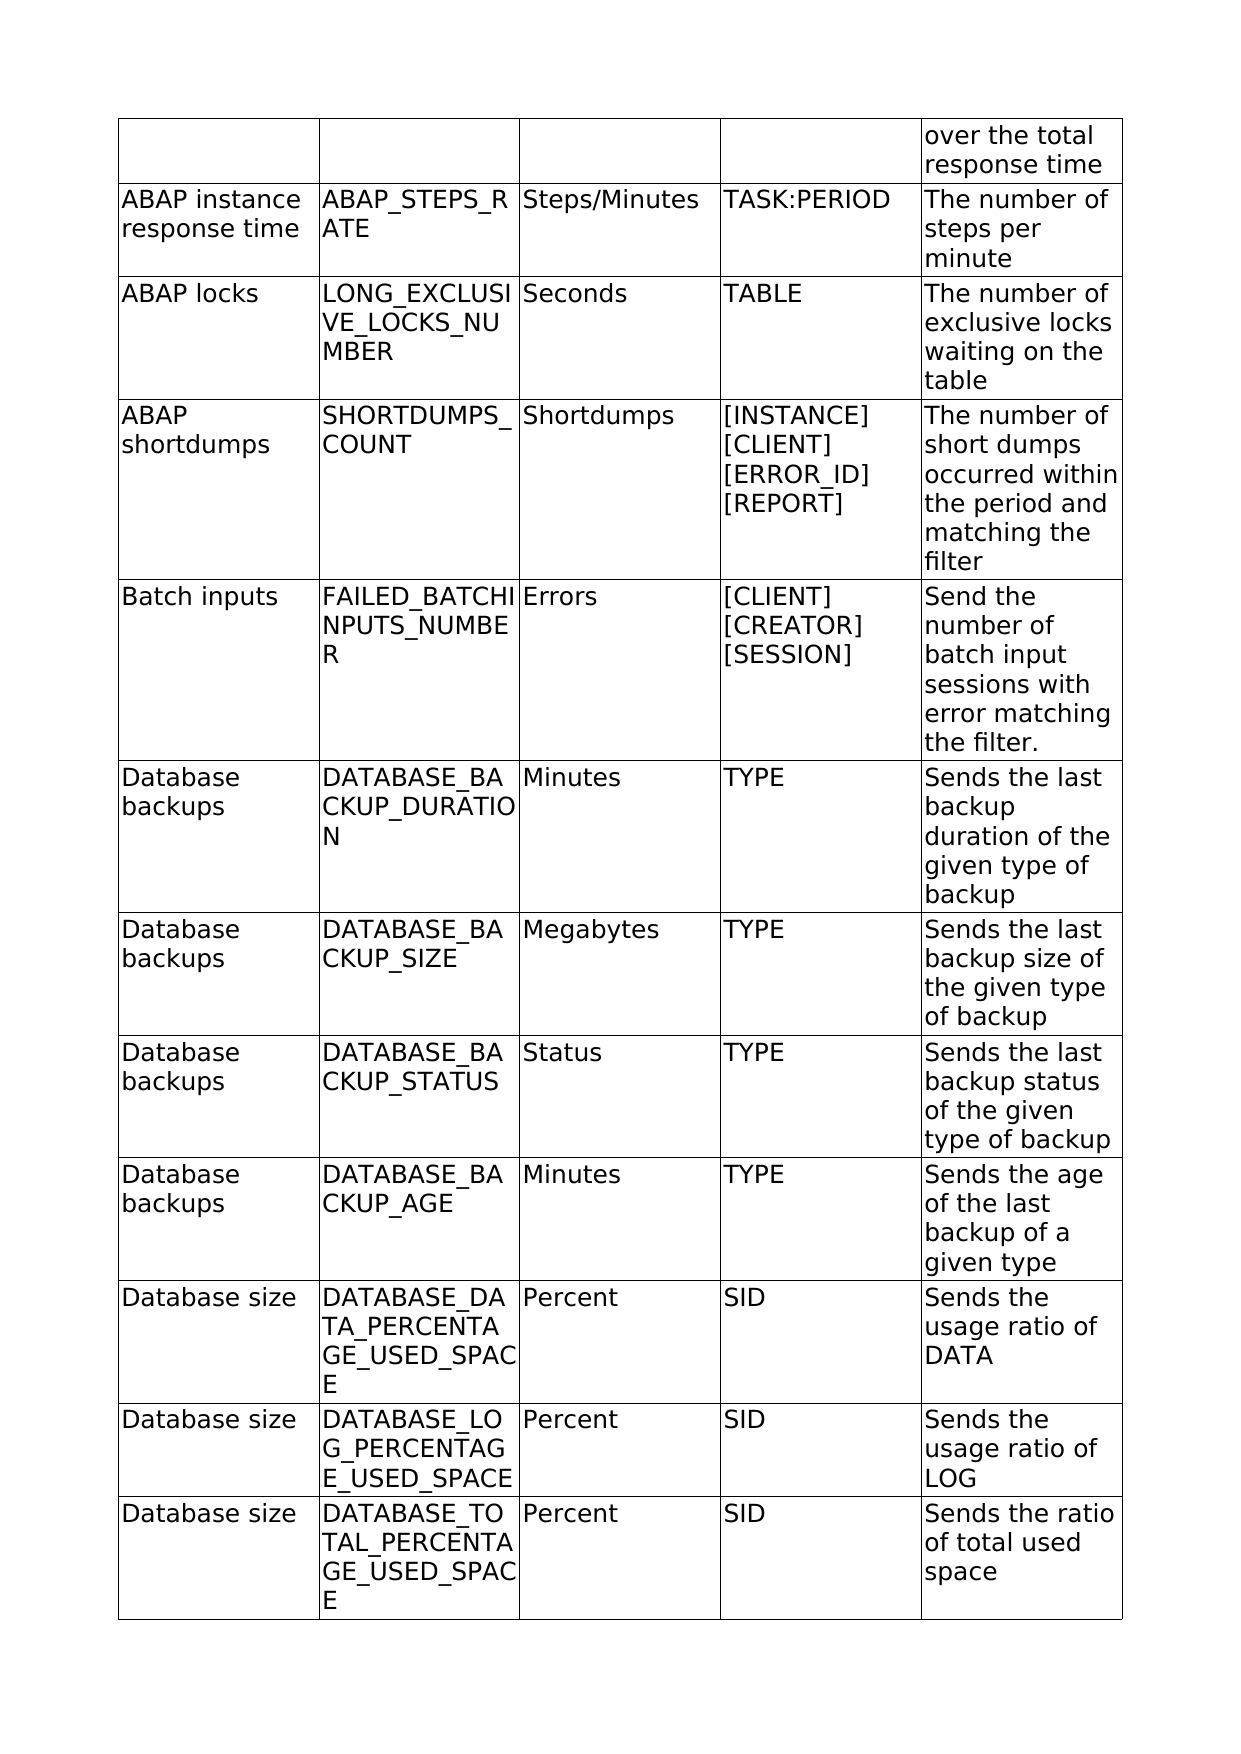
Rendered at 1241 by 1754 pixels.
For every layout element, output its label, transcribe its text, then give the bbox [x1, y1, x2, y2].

table_cell Sends the usage ratio of DATA [922, 1281, 1122, 1402]
table_cell Database backups [119, 1036, 319, 1157]
table_cell Steps/Minutes [520, 184, 720, 276]
table_cell SID [721, 1497, 921, 1618]
table_cell Percent [520, 1281, 720, 1402]
table_cell Send the number of batch input sessions with error matching the filter. [922, 580, 1122, 760]
table_cell [INSTANCE][CLIENT][ERROR_ID][REPORT] [721, 400, 921, 579]
table_cell Sends the last backup status of the given type of backup [922, 1036, 1122, 1157]
table_cell TYPE [721, 761, 921, 912]
table_cell ABAP shortdumps [119, 400, 319, 579]
table_cell Database size [119, 1281, 319, 1402]
table_cell Minutes [520, 761, 720, 912]
table_cell DATABASE_BACKUP_STATUS [320, 1036, 519, 1157]
table_cell ABAP_STEPS_RATE [320, 184, 519, 276]
table_cell The number of steps per minute [922, 184, 1122, 276]
table_cell ABAP locks [119, 277, 319, 398]
table_cell Sends the ratio of total used space [922, 1497, 1122, 1618]
table_cell DATABASE_TOTAL_PERCENTAGE_USED_SPACE [320, 1497, 519, 1618]
table_cell TYPE [721, 1158, 921, 1280]
table_cell [520, 119, 720, 182]
table_cell Batch inputs [119, 580, 319, 760]
table_cell Percent [520, 1404, 720, 1496]
table_cell Status [520, 1036, 720, 1157]
table_cell [320, 119, 519, 182]
table_cell Database backups [119, 761, 319, 912]
table_cell Shortdumps [520, 400, 720, 579]
table_cell The number of exclusive locks waiting on the table [922, 277, 1122, 398]
table_cell Megabytes [520, 913, 720, 1035]
table_cell Sends the last backup duration of the given type of backup [922, 761, 1122, 912]
table_cell FAILED_BATCHINPUTS_NUMBER [320, 580, 519, 760]
table_cell SID [721, 1281, 921, 1402]
table_cell Seconds [520, 277, 720, 398]
table_cell LONG_EXCLUSIVE_LOCKS_NUMBER [320, 277, 519, 398]
table_cell TYPE [721, 913, 921, 1035]
table_cell over the total response time [922, 119, 1122, 182]
table_cell DATABASE_BACKUP_DURATION [320, 761, 519, 912]
table_cell DATABASE_LOG_PERCENTAGE_USED_SPACE [320, 1404, 519, 1496]
table_cell TABLE [721, 277, 921, 398]
table_cell Database backups [119, 1158, 319, 1280]
table_cell Sends the last backup size of the given type of backup [922, 913, 1122, 1035]
table_cell DATABASE_BACKUP_AGE [320, 1158, 519, 1280]
table_cell The number of short dumps occurred within the period and matching the filter [922, 400, 1122, 579]
table_cell ABAP instance response time [119, 184, 319, 276]
table_cell Percent [520, 1497, 720, 1618]
table_cell DATABASE_DATA_PERCENTAGE_USED_SPACE [320, 1281, 519, 1402]
table_cell Errors [520, 580, 720, 760]
table_cell Minutes [520, 1158, 720, 1280]
table_cell TASK:PERIOD [721, 184, 921, 276]
table_cell Database size [119, 1404, 319, 1496]
table_cell [CLIENT][CREATOR][SESSION] [721, 580, 921, 760]
table_cell Sends the age of the last backup of a given type [922, 1158, 1122, 1280]
table_cell Sends the usage ratio of LOG [922, 1404, 1122, 1496]
table_cell [721, 119, 921, 182]
table_cell DATABASE_BACKUP_SIZE [320, 913, 519, 1035]
table_cell SHORTDUMPS_COUNT [320, 400, 519, 579]
table_cell [119, 119, 319, 182]
table_cell TYPE [721, 1036, 921, 1157]
table_cell SID [721, 1404, 921, 1496]
table_cell Database size [119, 1497, 319, 1618]
table_cell Database backups [119, 913, 319, 1035]
